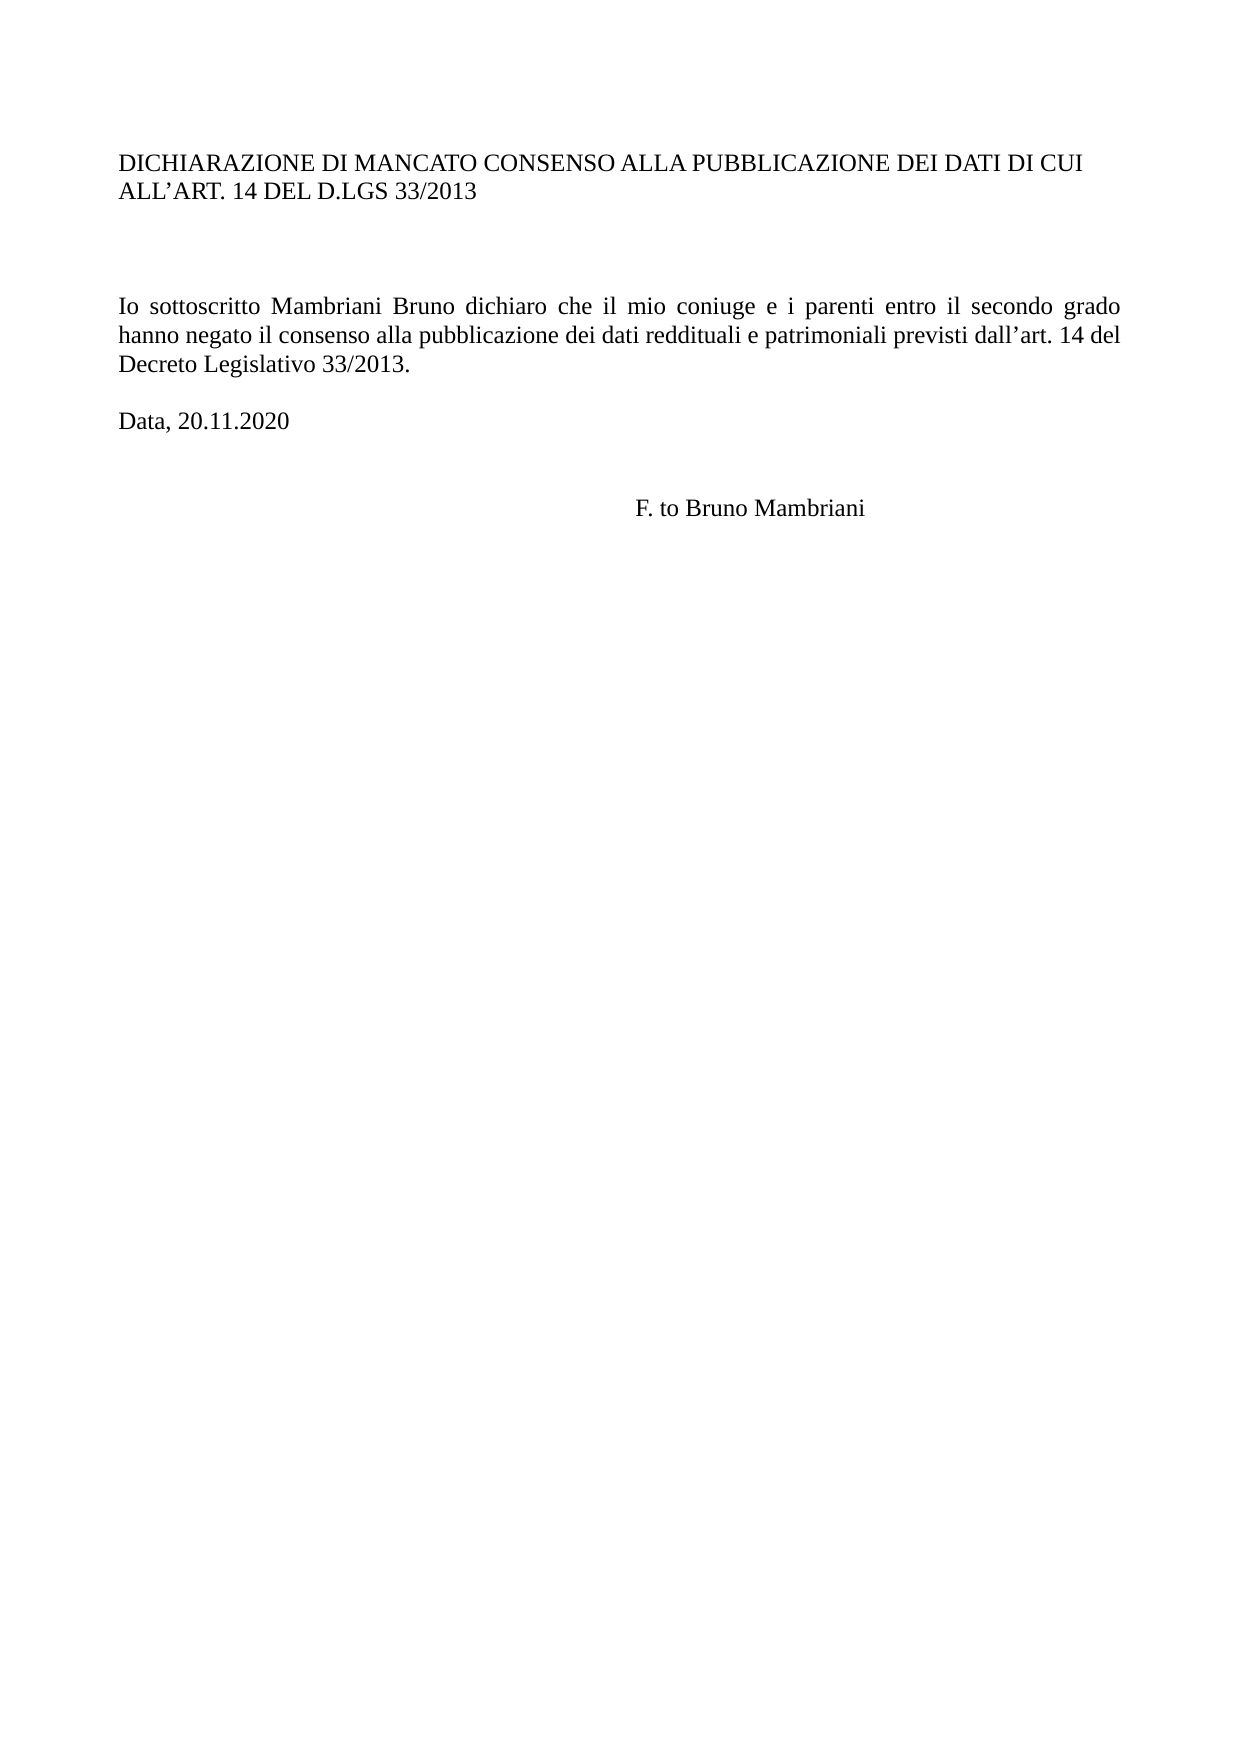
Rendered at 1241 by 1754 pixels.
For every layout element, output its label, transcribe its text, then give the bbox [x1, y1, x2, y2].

text DICHIARAZIONE DI MANCATO CONSENSO ALLA PUBBLICAZIONE DEI DATI DI CUI ALL’ART. 14 DEL D.LGS 33/2013 [118, 148, 1122, 205]
text F. to Bruno Mambriani [118, 493, 999, 521]
text Data, 20.11.2020 [118, 406, 1122, 435]
text Io sottoscritto Mambriani Bruno dichiaro che il mio coniuge e i parenti entro il secondo grado hanno negato il consenso alla pubblicazione dei dati reddituali e patrimoniali previsti dall’art. 14 del Decreto Legislativo 33/2013. [118, 291, 1122, 378]
